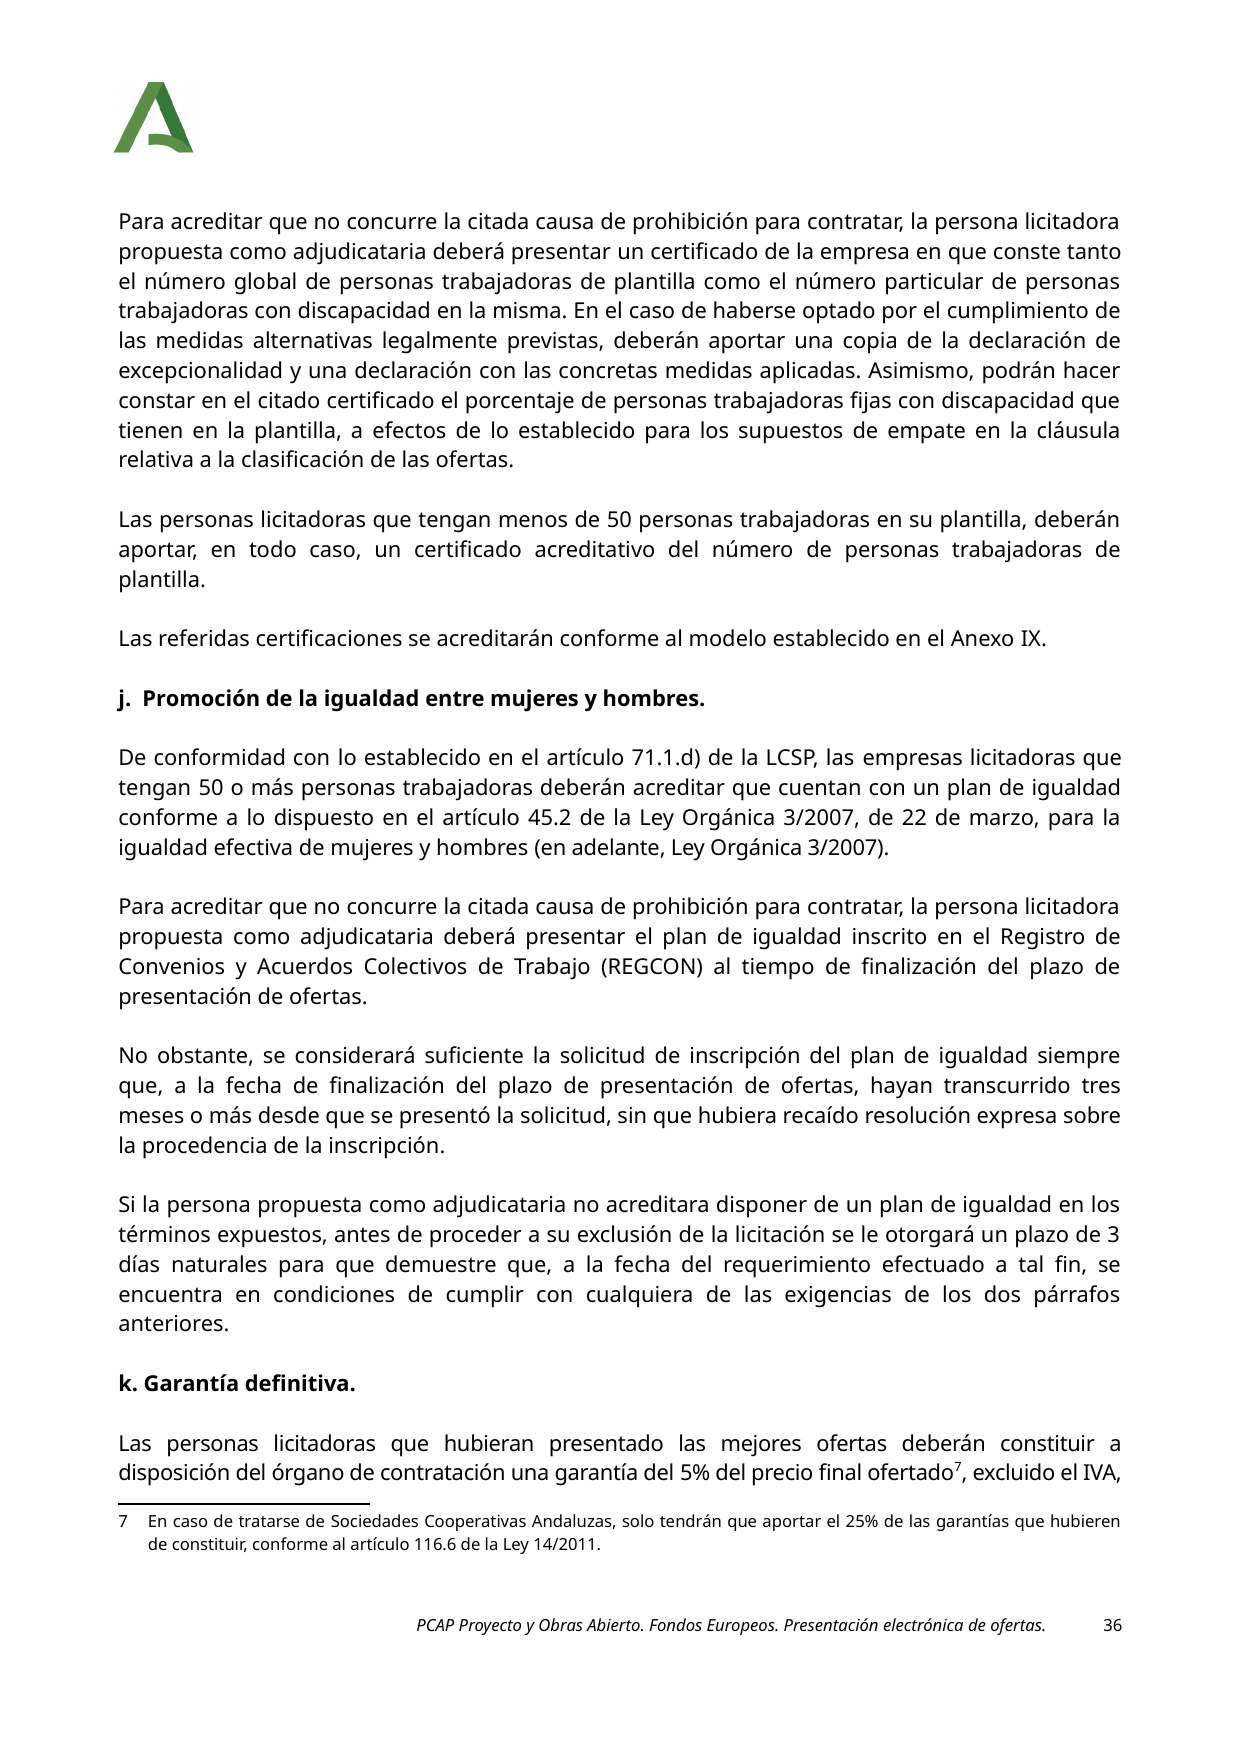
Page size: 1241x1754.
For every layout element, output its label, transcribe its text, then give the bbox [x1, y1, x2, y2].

text Las referidas certificaciones se acreditarán conforme al modelo establecido en el Anexo IX. [118, 623, 1122, 653]
text Para acreditar que no concurre la citada causa de prohibición para contratar, la persona licitadora propuesta como adjudicataria deberá presentar el plan de igualdad inscrito en el Registro de Convenios y Acuerdos Colectivos de Trabajo (REGCON) al tiempo de finalización del plazo de presentación de ofertas. [118, 891, 1122, 1011]
text k. Garantía definitiva. [118, 1368, 1122, 1398]
text Las personas licitadoras que hubieran presentado las mejores ofertas deberán constituir a disposición del órgano de contratación una garantía del 5% del precio final ofertado, excluido el IVA, [118, 1428, 1122, 1487]
text En caso de tratarse de Sociedades Cooperativas Andaluzas, solo tendrán que aportar el 25% de las garantías que hubieren de constituir, conforme al artículo 116.6 de la Ley 14/2011. [118, 1509, 1122, 1555]
text j. Promoción de la igualdad entre mujeres y hombres. [118, 683, 1122, 713]
text De conformidad con lo establecido en el artículo 71.1.d) de la LCSP, las empresas licitadoras que tengan 50 o más personas trabajadoras deberán acreditar que cuentan con un plan de igualdad conforme a lo dispuesto en el artículo 45.2 de la Ley Orgánica 3/2007, de 22 de marzo, para la igualdad efectiva de mujeres y hombres (en adelante, Ley Orgánica 3/2007). [118, 742, 1122, 862]
text Para acreditar que no concurre la citada causa de prohibición para contratar, la persona licitadora propuesta como adjudicataria deberá presentar un certificado de la empresa en que conste tanto el número global de personas trabajadoras de plantilla como el número particular de personas trabajadoras con discapacidad en la misma. En el caso de haberse optado por el cumplimiento de las medidas alternativas legalmente previstas, deberán aportar una copia de la declaración de excepcionalidad y una declaración con las concretas medidas aplicadas. Asimismo, podrán hacer constar en el citado certificado el porcentaje de personas trabajadoras fijas con discapacidad que tienen en la plantilla, a efectos de lo establecido para los supuestos de empate en la cláusula relativa a la clasificación de las ofertas. [118, 206, 1122, 474]
text No obstante, se considerará suficiente la solicitud de inscripción del plan de igualdad siempre que, a la fecha de finalización del plazo de presentación de ofertas, hayan transcurrido tres meses o más desde que se presentó la solicitud, sin que hubiera recaído resolución expresa sobre la procedencia de la inscripción. [118, 1040, 1122, 1159]
text Si la persona propuesta como adjudicataria no acreditara disponer de un plan de igualdad en los términos expuestos, antes de proceder a su exclusión de la licitación se le otorgará un plazo de 3 días naturales para que demuestre que, a la fecha del requerimiento efectuado a tal fin, se encuentra en condiciones de cumplir con cualquiera de las exigencias de los dos párrafos anteriores. [118, 1189, 1122, 1338]
text Las personas licitadoras que tengan menos de 50 personas trabajadoras en su plantilla, deberán aportar, en todo caso, un certificado acreditativo del número de personas trabajadoras de plantilla. [118, 504, 1122, 593]
picture [109, 77, 198, 157]
